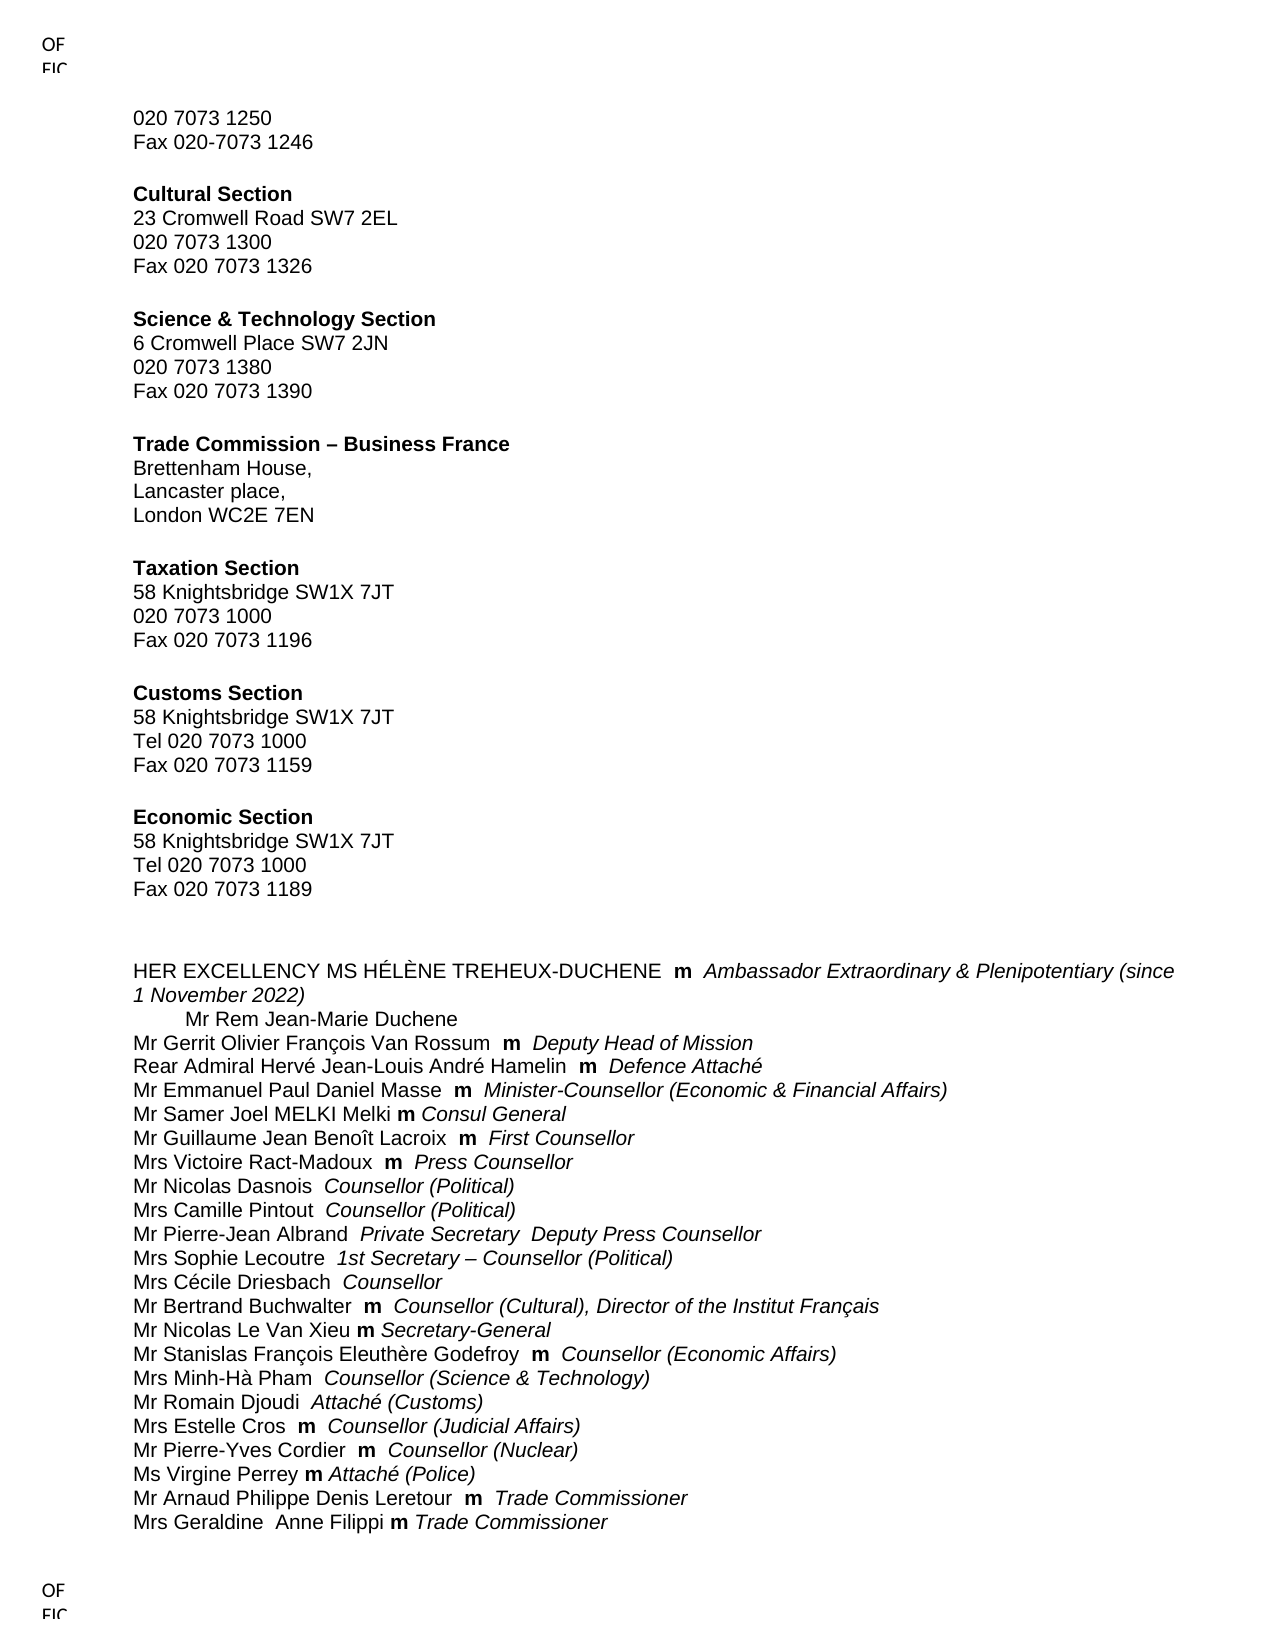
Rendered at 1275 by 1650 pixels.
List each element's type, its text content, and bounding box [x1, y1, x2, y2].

text Mr Nicolas Dasnois Counsellor (Political) [133, 1174, 1181, 1198]
text 58 Knightsbridge SW1X 7JT [133, 829, 1181, 853]
text Mrs Estelle Cros m Counsellor (Judicial Affairs) [133, 1414, 1181, 1438]
text Fax 020 7073 1159 [133, 752, 1181, 776]
text Taxation Section [133, 556, 1181, 580]
text Science & Technology Section [133, 307, 1181, 331]
text London WC2E 7EN [133, 503, 1181, 527]
text Mrs Victoire Ract-Madoux m Press Counsellor [133, 1150, 1181, 1174]
text Tel 020 7073 1000 [133, 853, 1181, 877]
text Economic Section [133, 805, 1181, 829]
text Tel 020 7073 1000 [133, 728, 1181, 752]
text Brettenham House, [133, 455, 1181, 479]
text Mr Guillaume Jean Benoît Lacroix m First Counsellor [133, 1126, 1181, 1150]
text Ms Virgine Perrey m Attaché (Police) [133, 1462, 1181, 1486]
text Mr Nicolas Le Van Xieu m Secretary-General [133, 1318, 1181, 1342]
text Mr Bertrand Buchwalter m Counsellor (Cultural), Director of the Institut Français [133, 1294, 1181, 1318]
text Fax 020 7073 1196 [133, 628, 1181, 652]
text 020 7073 1300 [133, 230, 1181, 254]
text Mr Romain Djoudi Attaché (Customs) [133, 1390, 1181, 1414]
text Mrs Sophie Lecoutre 1st Secretary – Counsellor (Political) [133, 1246, 1181, 1270]
text Mrs Camille Pintout Counsellor (Political) [133, 1198, 1181, 1222]
text Mrs Cécile Driesbach Counsellor [133, 1270, 1181, 1294]
text Mr Rem Jean-Marie Duchene [133, 1006, 1181, 1030]
text HER EXCELLENCY MS HÉLÈNE TREHEUX-DUCHENE m Ambassador Extraordinary & Plenipotentiary (since 1 November 2022) [133, 958, 1181, 1006]
text 58 Knightsbridge SW1X 7JT [133, 704, 1181, 728]
text 23 Cromwell Road SW7 2EL [133, 206, 1181, 230]
text Fax 020 7073 1326 [133, 254, 1181, 278]
text Mr Samer Joel MELKI Melki m Consul General [133, 1102, 1181, 1126]
text Mr Pierre-Jean Albrand Private Secretary Deputy Press Counsellor [133, 1222, 1181, 1246]
text Mr Arnaud Philippe Denis Leretour m Trade Commissioner [133, 1486, 1181, 1509]
text Mr Pierre-Yves Cordier m Counsellor (Nuclear) [133, 1438, 1181, 1462]
text 020 7073 1380 [133, 355, 1181, 379]
text Trade Commission – Business France [133, 431, 1181, 455]
text 020 7073 1000 [133, 604, 1181, 628]
text Fax 020 7073 1390 [133, 379, 1181, 403]
text Mr Stanislas François Eleuthère Godefroy m Counsellor (Economic Affairs) [133, 1342, 1181, 1366]
text Fax 020 7073 1189 [133, 877, 1181, 901]
text Mr Gerrit Olivier François Van Rossum m Deputy Head of Mission [133, 1030, 1181, 1054]
text 58 Knightsbridge SW1X 7JT [133, 580, 1181, 604]
text Mrs Geraldine Anne Filippi m Trade Commissioner [133, 1509, 1181, 1533]
text Mrs Minh-Hà Pham Counsellor (Science & Technology) [133, 1366, 1181, 1390]
text Lancaster place, [133, 479, 1181, 503]
text Rear Admiral Hervé Jean-Louis André Hamelin m Defence Attaché [133, 1054, 1181, 1078]
text Fax 020-7073 1246 [133, 129, 1181, 153]
text Customs Section [133, 681, 1181, 704]
text Cultural Section [133, 182, 1181, 206]
text 020 7073 1250 [133, 106, 1181, 129]
text 6 Cromwell Place SW7 2JN [133, 331, 1181, 355]
text Mr Emmanuel Paul Daniel Masse m Minister-Counsellor (Economic & Financial Affairs) [133, 1078, 1181, 1102]
